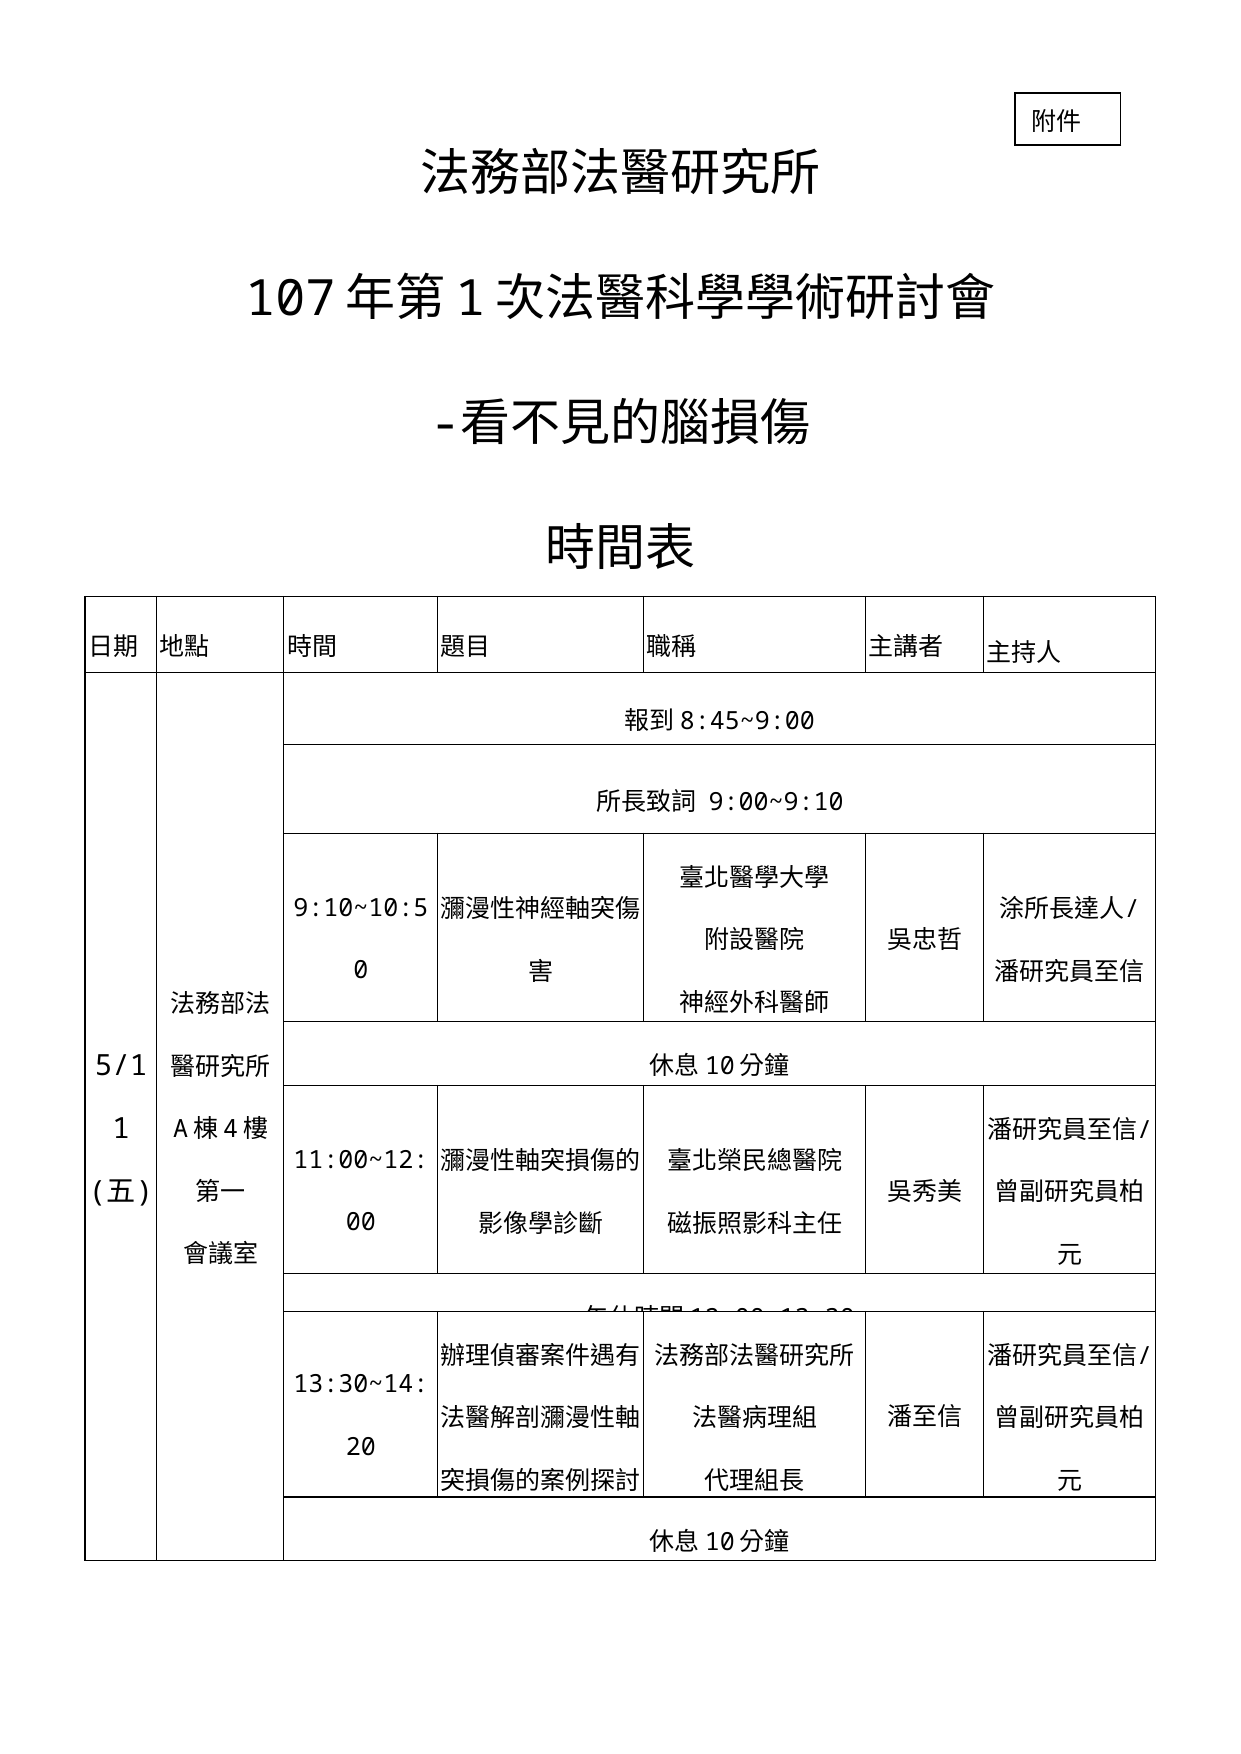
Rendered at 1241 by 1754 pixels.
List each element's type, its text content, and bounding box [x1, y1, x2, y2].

table_cell 涂所長達人/ 潘研究員至信 [984, 834, 1155, 1021]
table_cell 潘研究員至信/ 曾副研究員柏元 [984, 1312, 1155, 1496]
text 時間表 [112, 471, 1128, 596]
table_cell 9:10~10:50 [284, 834, 437, 1021]
table_cell 午休時間12:00~13:30 午休12:30~13:30 [284, 1274, 1155, 1311]
table_header 日期 [86, 597, 156, 672]
table_cell 臺北醫學大學 附設醫院 神經外科醫師 [644, 834, 865, 1021]
text 法務部法醫研究所 [1016, 94, 1120, 144]
table_header 主講者 [866, 597, 983, 672]
table_header 地點 [157, 597, 283, 672]
table_cell 瀰漫性軸突損傷的影像學診斷 [438, 1086, 643, 1273]
text 法務部法醫研究所 [112, 96, 1128, 221]
table_cell 休息10分鐘 [284, 1022, 1155, 1085]
table_cell 潘至信 [866, 1312, 983, 1496]
table_cell 所長致詞 9:00~9:10 [284, 745, 1155, 833]
table_cell 11:00~12:00 [284, 1086, 437, 1273]
table_cell 臺北榮民總醫院 磁振照影科主任 [644, 1086, 865, 1273]
table_cell 5/11 (五) [86, 673, 156, 1560]
table_cell 法務部法醫研究所 法醫病理組 代理組長 [644, 1312, 865, 1496]
table_cell 法務部法醫研究所 A棟4樓 第一 會議室 [157, 673, 283, 1560]
table_cell 吳秀美 [866, 1086, 983, 1273]
table_header 主持人 [984, 597, 1155, 672]
text 107年第1次法醫科學學術研討會 [112, 221, 1128, 346]
text 附件一 [1031, 101, 1105, 137]
table_header 職稱 [644, 597, 865, 672]
table_cell 13:30~14:20 [284, 1312, 437, 1496]
table_cell 報到8:45~9:00 [284, 673, 1155, 744]
table_header 題目 [438, 597, 643, 672]
table_cell 辦理偵審案件遇有法醫解剖瀰漫性軸突損傷的案例探討與運用-I [438, 1312, 643, 1496]
table_cell 瀰漫性神經軸突傷害 [438, 834, 643, 1021]
text -看不見的腦損傷 [112, 346, 1128, 471]
table_header 時間 [284, 597, 437, 672]
table_cell 潘研究員至信/ 曾副研究員柏元 [984, 1086, 1155, 1273]
table_cell 吳忠哲 [866, 834, 983, 1021]
table_cell 休息10分鐘 [284, 1498, 1155, 1560]
